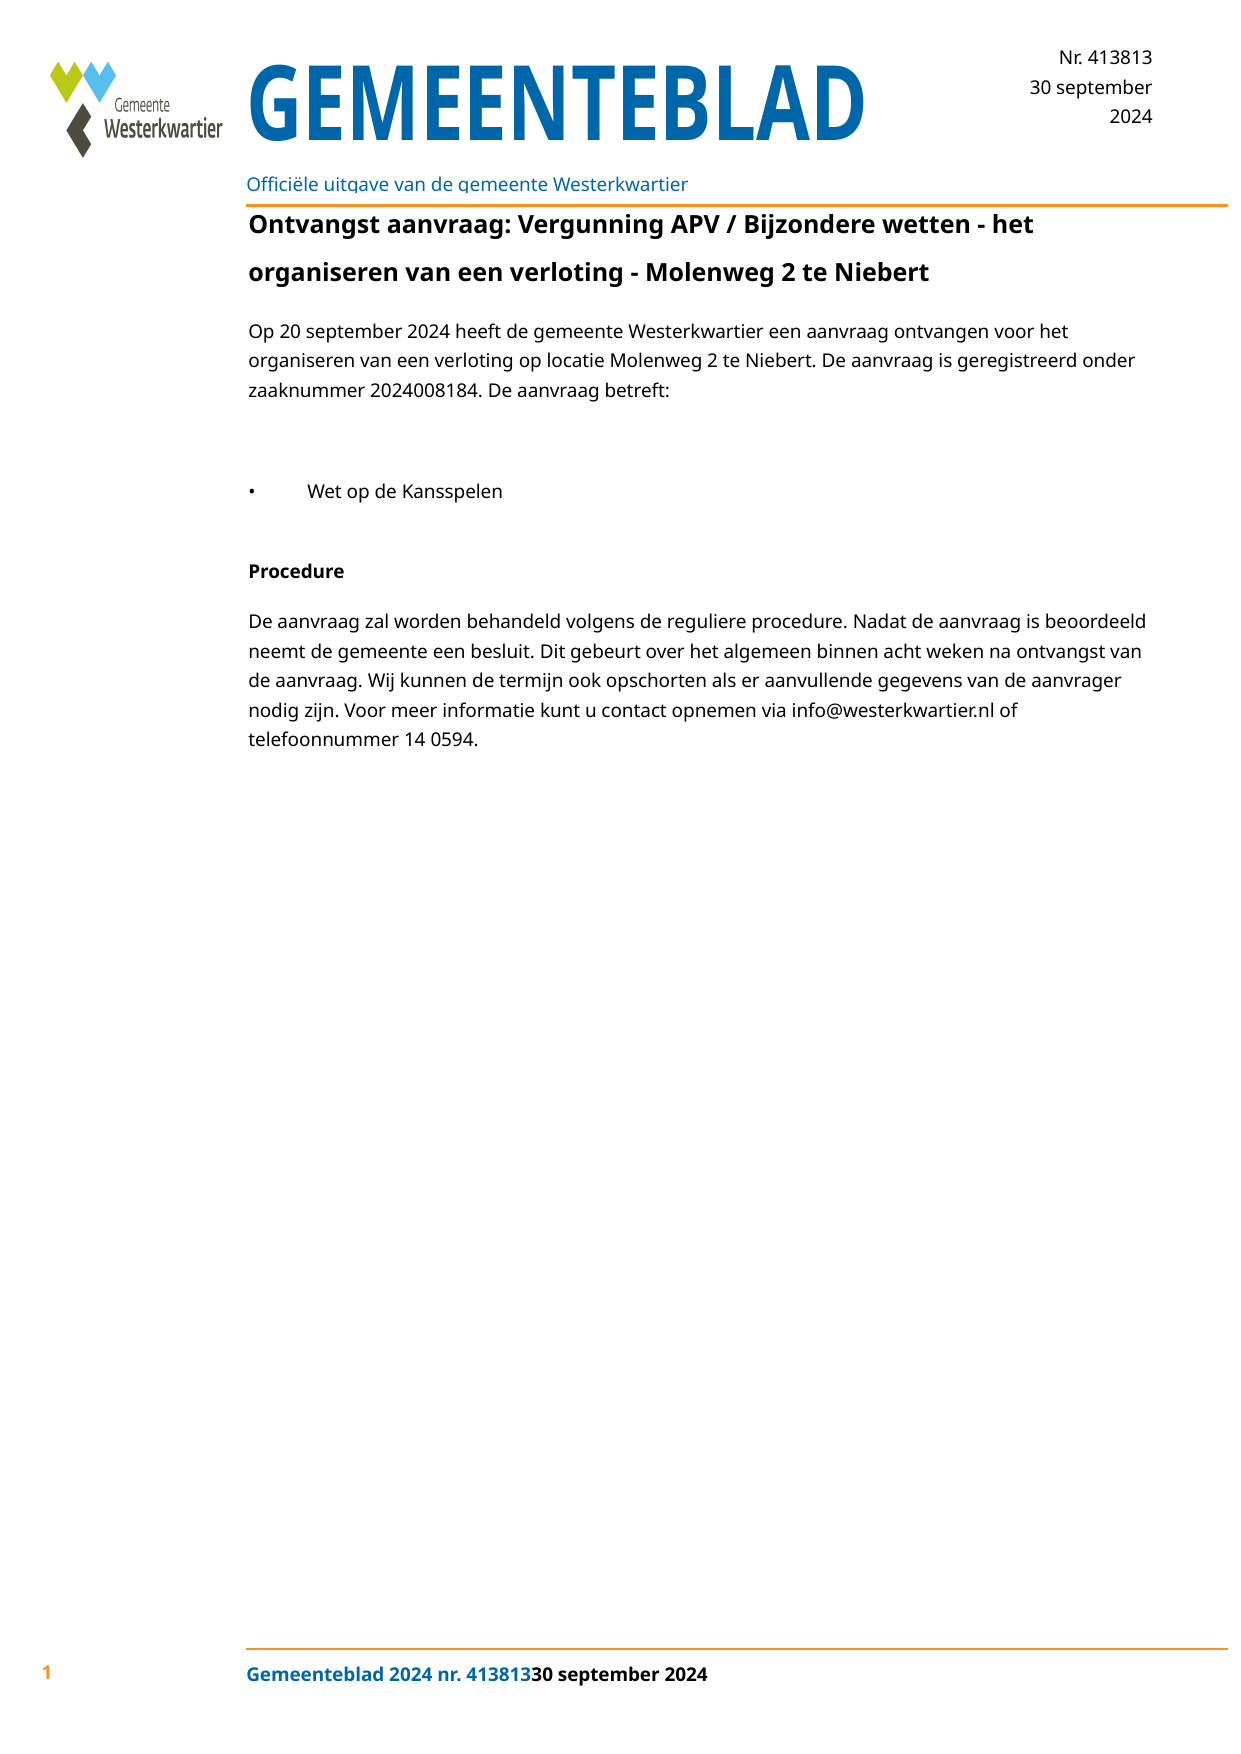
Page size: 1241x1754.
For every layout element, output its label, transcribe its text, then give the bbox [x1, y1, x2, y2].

picture [41, 47, 231, 172]
text Procedure [248, 558, 1152, 584]
text De aanvraag zal worden behandeld volgens de reguliere procedure. Nadat de aanvraag is beoordeeld neemt de gemeente een besluit. Dit gebeurt over het algemeen binnen acht weken na ontvangst van de aanvraag. Wij kunnen de termijn ook opschorten als er aanvullende gegevens van de aanvrager nodig zijn. Voor meer informatie kunt u contact opnemen via info@westerkwartier.nl of telefoonnummer 14 0594. [248, 608, 1152, 752]
text Ontvangst aanvraag: Vergunning APV / Bijzondere wetten - het organiseren van een verloting - Molenweg 2 te Niebert [248, 207, 1152, 288]
list Wet op de Kansspelen [248, 478, 1152, 504]
text Op 20 september 2024 heeft de gemeente Westerkwartier een aanvraag ontvangen voor het organiseren van een verloting op locatie Molenweg 2 te Niebert. De aanvraag is geregistreerd onder zaaknummer 2024008184. De aanvraag betreft: [248, 318, 1152, 403]
